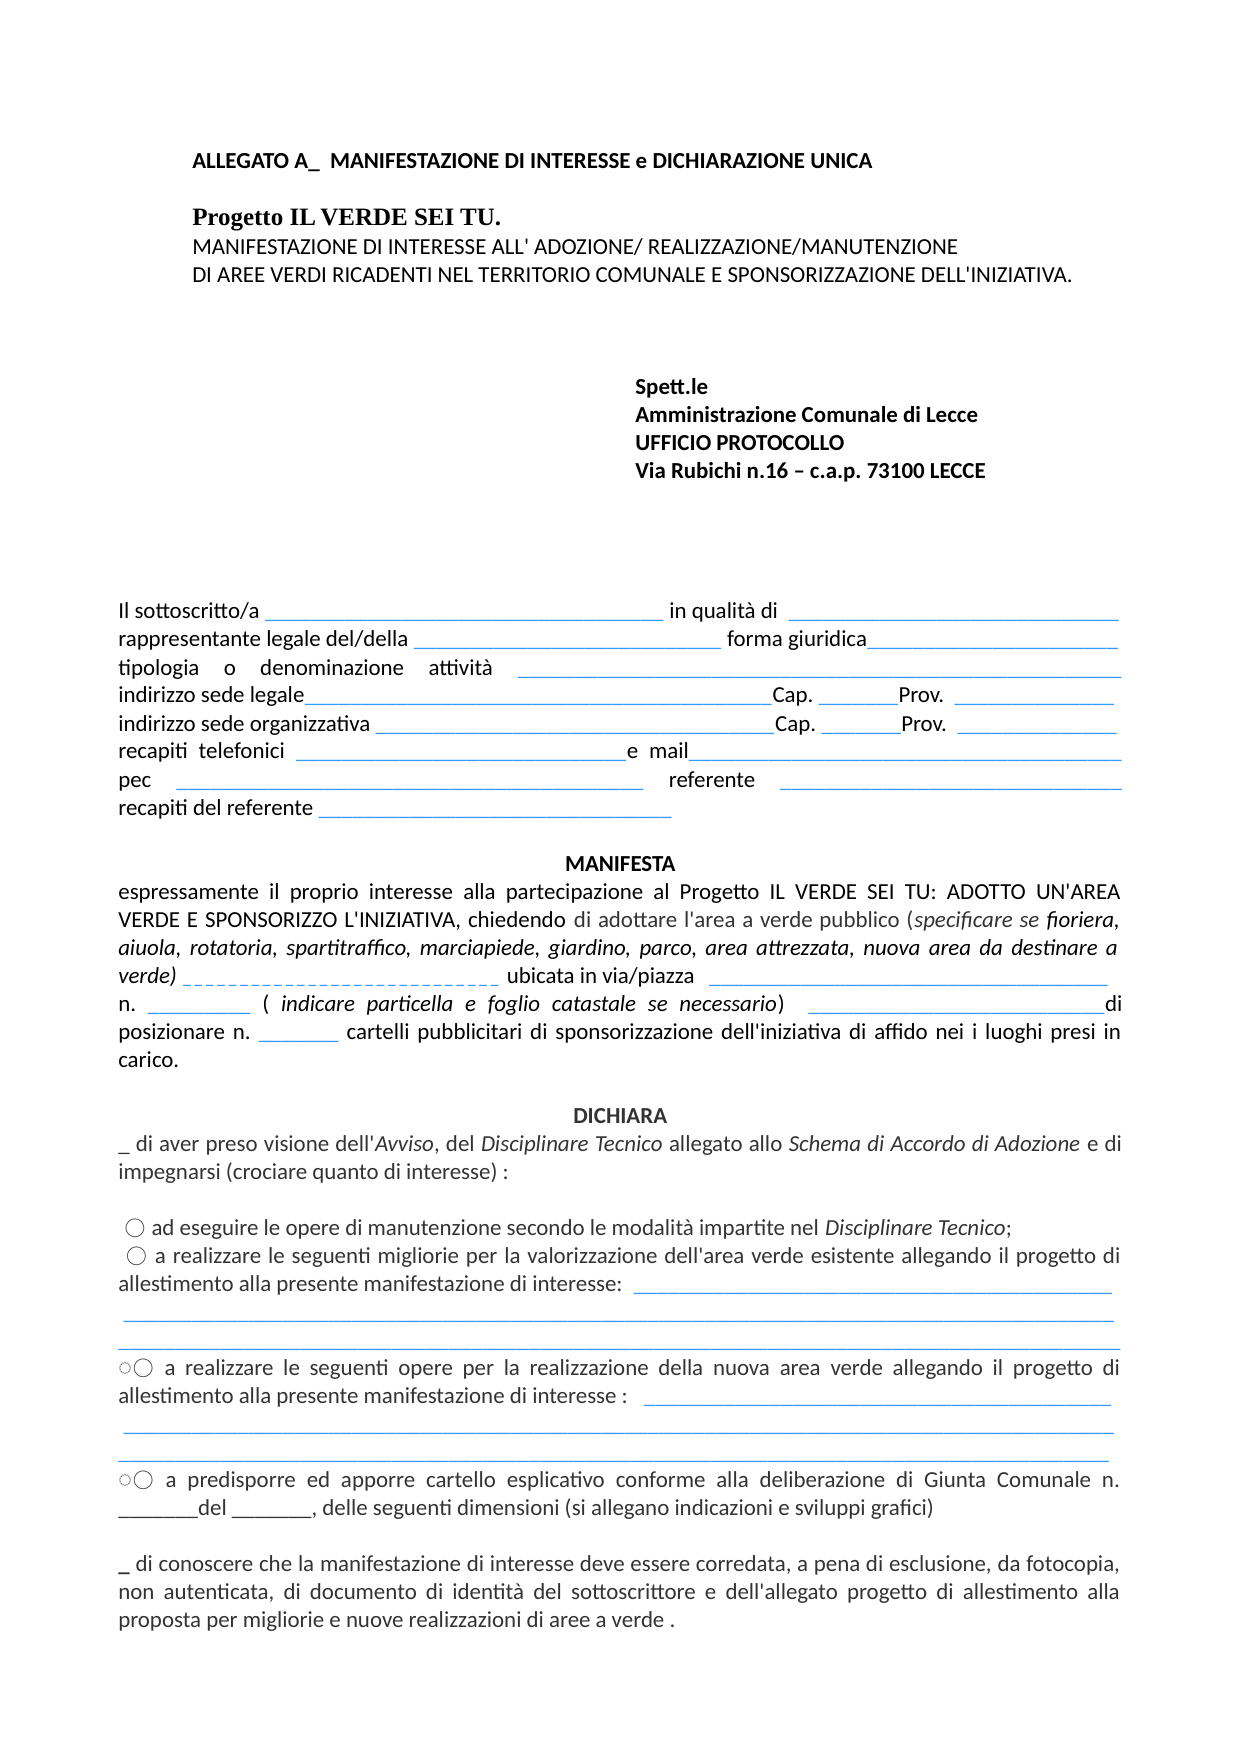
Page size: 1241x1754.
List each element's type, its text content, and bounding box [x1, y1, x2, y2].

text DICHIARA [118, 1101, 1122, 1129]
text indirizzo sede organizzativa ___________________________________Cap. _______Prov. ______________ [118, 709, 1122, 737]
text MANIFESTAZIONE DI INTERESSE ALL' ADOZIONE/ REALIZZAZIONE/MANUTENZIONE [118, 231, 1122, 260]
text Amministrazione Comunale di Lecce [118, 400, 1122, 428]
text ⃝ a realizzare le seguenti migliorie per la valorizzazione dell'area verde esistente allegando il progetto di allestimento alla presente manifestazione di interesse: __________________________________________ [118, 1241, 1122, 1297]
text UFFICIO PROTOCOLLO [118, 428, 1122, 456]
text Spett.le [118, 372, 1122, 400]
text DI AREE VERDI RICADENTI NEL TERRITORIO COMUNALE E SPONSORIZZAZIONE DELL'INIZIATIVA. [118, 260, 1122, 288]
text _ di conoscere che la manifestazione di interesse deve essere corredata, a pena di esclusione, da fotocopia, non autenticata, di documento di identità del sottoscrittore e dell'allegato progetto di allestimento alla proposta per migliorie e nuove realizzazioni di aree a verde . [118, 1549, 1122, 1633]
text Il sottoscritto/a ___________________________________ in qualità di _____________________________ [118, 597, 1122, 624]
text ⃝ ad eseguire le opere di manutenzione secondo le modalità impartite nel Disciplinare Tecnico; [118, 1213, 1122, 1241]
text espressamente il proprio interesse alla partecipazione al Progetto IL VERDE SEI TU: ADOTTO UN'AREA VERDE E SPONSORIZZO L'INIZIATIVA, chiedendo di adottare l'area a verde pubblico (specificare se fioriera, aiuola, rotatoria, spartitraffico, marciapiede, giardino, parco, area attrezzata, nuova area da destinare a verde) ____________________________ ubicata in via/piazza ___________________________________ n. _________ ( indicare particella e foglio catastale se necessario) __________________________di posizionare n. _______ cartelli pubblicitari di sponsorizzazione dell'iniziativa di affido nei i luoghi presi in carico. [118, 877, 1122, 1073]
text _ di aver preso visione dell'Avviso, del Disciplinare Tecnico allegato allo Schema di Accordo di Adozione e di impegnarsi (crociare quanto di interesse) : [118, 1129, 1122, 1185]
text _______________________________________________________________________________________ [118, 1409, 1122, 1437]
text tipologia o denominazione attività _____________________________________________________ indirizzo sede legale_________________________________________Cap. _______Prov. ______________ [118, 653, 1122, 709]
text Progetto IL VERDE SEI TU. [118, 202, 1122, 231]
text ⃝ a predisporre ed apporre cartello esplicativo conforme alla deliberazione di Giunta Comunale n. _______del _______, delle seguenti dimensioni (si allegano indicazioni e sviluppi grafici) [118, 1465, 1122, 1521]
text _______________________________________________________________________________________ [118, 1297, 1122, 1325]
text ⃝ a realizzare le seguenti opere per la realizzazione della nuova area verde allegando il progetto di allestimento alla presente manifestazione di interesse : _________________________________________ [118, 1353, 1122, 1409]
text _______________________________________________________________________________________ [118, 1437, 1122, 1465]
text ________________________________________________________________________________________ [118, 1325, 1122, 1353]
text Via Rubichi n.16 – c.a.p. 73100 LECCE [118, 456, 1122, 484]
text recapiti telefonici _____________________________e mail______________________________________ pec _________________________________________ referente ______________________________ recapiti del referente _______________________________ [118, 737, 1122, 821]
text ALLEGATO A_ MANIFESTAZIONE DI INTERESSE e DICHIARAZIONE UNICA [118, 146, 1122, 174]
text MANIFESTA [118, 849, 1122, 877]
text rappresentante legale del/della ___________________________ forma giuridica______________________ [118, 624, 1122, 653]
